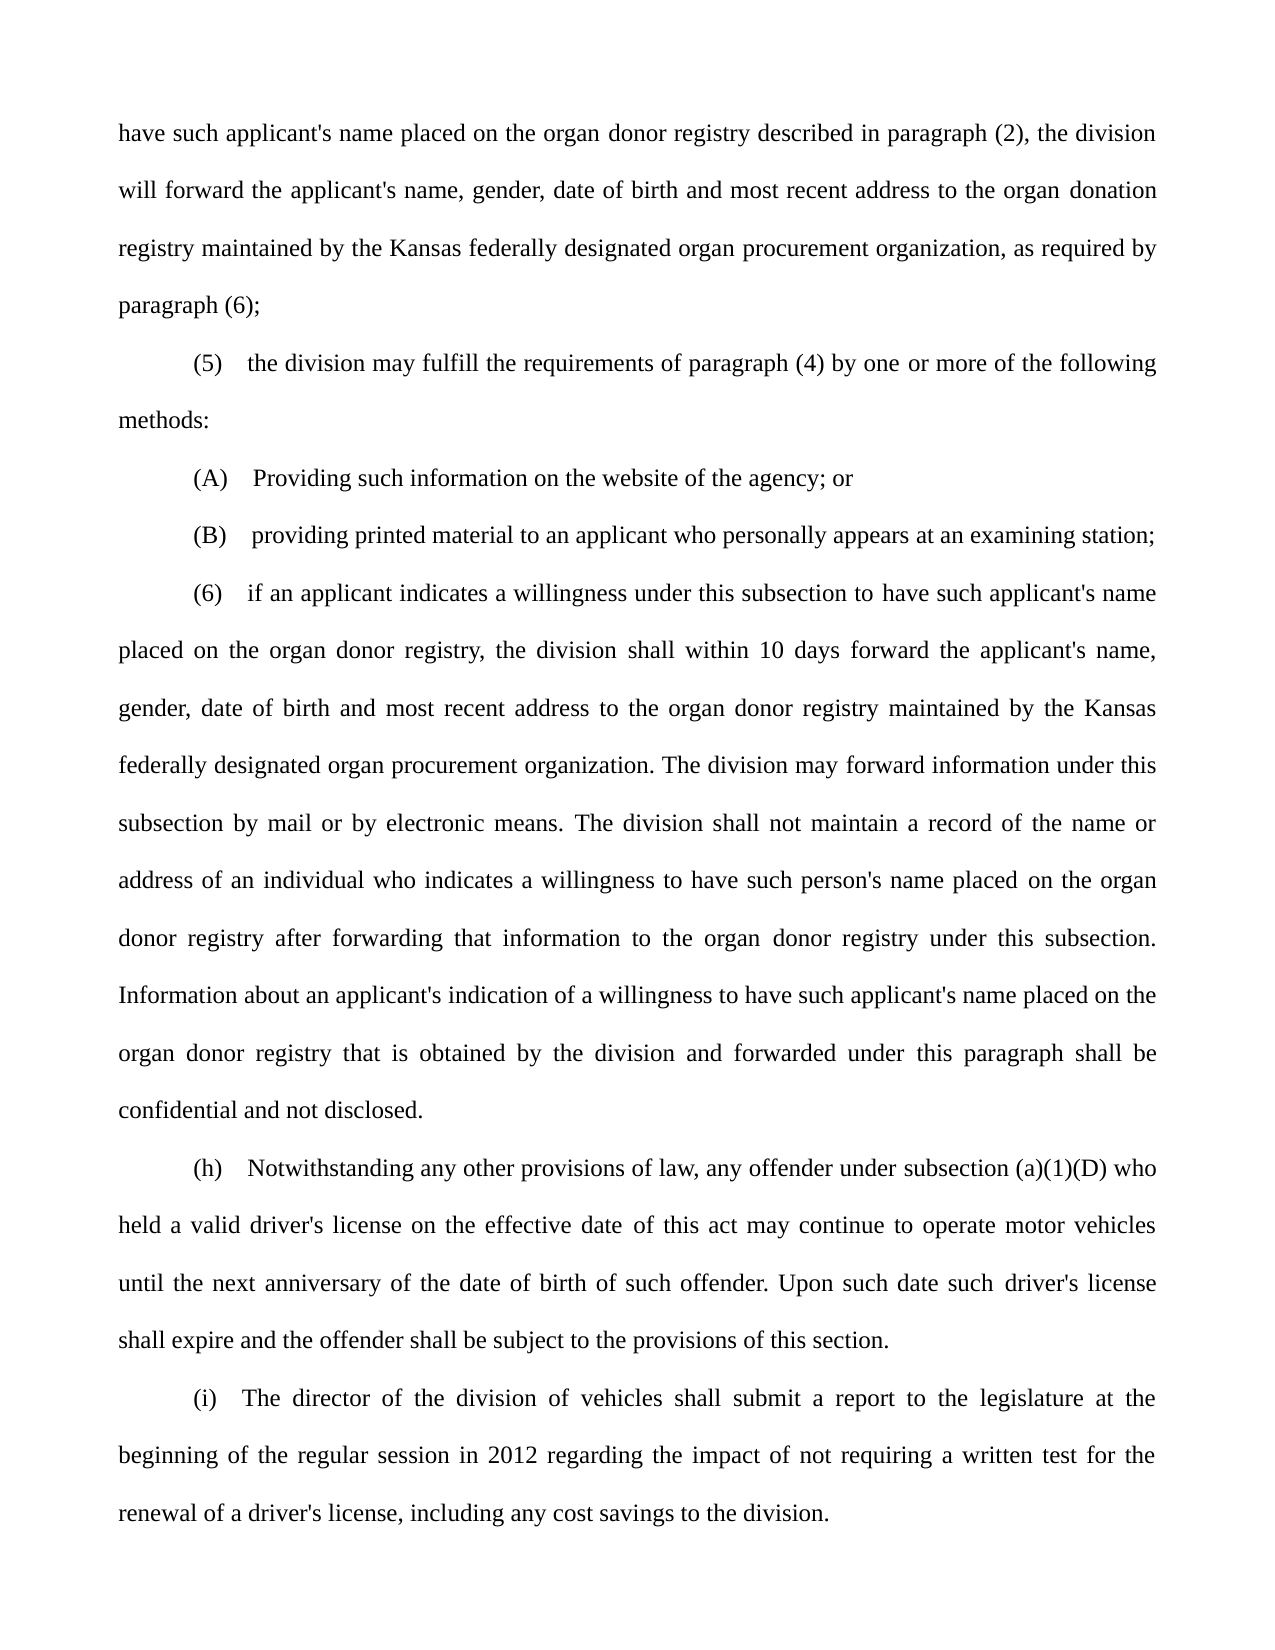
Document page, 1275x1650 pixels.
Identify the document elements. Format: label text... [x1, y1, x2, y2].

text (5) the division may fulfill the requirements of paragraph (4) by one or more of the following methods: [118, 348, 1157, 434]
text (A) Providing such information on the website of the agency; or [118, 463, 1157, 492]
text have such applicant's name placed on the organ donor registry described in paragraph (2), the division will forward the applicant's name, gender, date of birth and most recent address to the organ donation registry maintained by the Kansas federally designated organ procurement organization, as required by paragraph (6); [118, 118, 1157, 319]
text (h) Notwithstanding any other provisions of law, any offender under subsection (a)(1)(D) who held a valid driver's license on the effective date of this act may continue to operate motor vehicles until the next anniversary of the date of birth of such offender. Upon such date such driver's license shall expire and the offender shall be subject to the provisions of this section. [118, 1153, 1157, 1354]
text (i) The director of the division of vehicles shall submit a report to the legislature at the beginning of the regular session in 2012 regarding the impact of not requiring a written test for the renewal of a driver's license, including any cost savings to the division. [118, 1383, 1157, 1527]
text (B) providing printed material to an applicant who personally appears at an examining station; [118, 521, 1157, 549]
text (6) if an applicant indicates a willingness under this subsection to have such applicant's name placed on the organ donor registry, the division shall within 10 days forward the applicant's name, gender, date of birth and most recent address to the organ donor registry maintained by the Kansas federally designated organ procurement organization. The division may forward information under this subsection by mail or by electronic means. The division shall not maintain a record of the name or address of an individual who indicates a willingness to have such person's name placed on the organ donor registry after forwarding that information to the organ donor registry under this subsection. Information about an applicant's indication of a willingness to have such applicant's name placed on the organ donor registry that is obtained by the division and forwarded under this paragraph shall be confidential and not disclosed. [118, 578, 1157, 1124]
